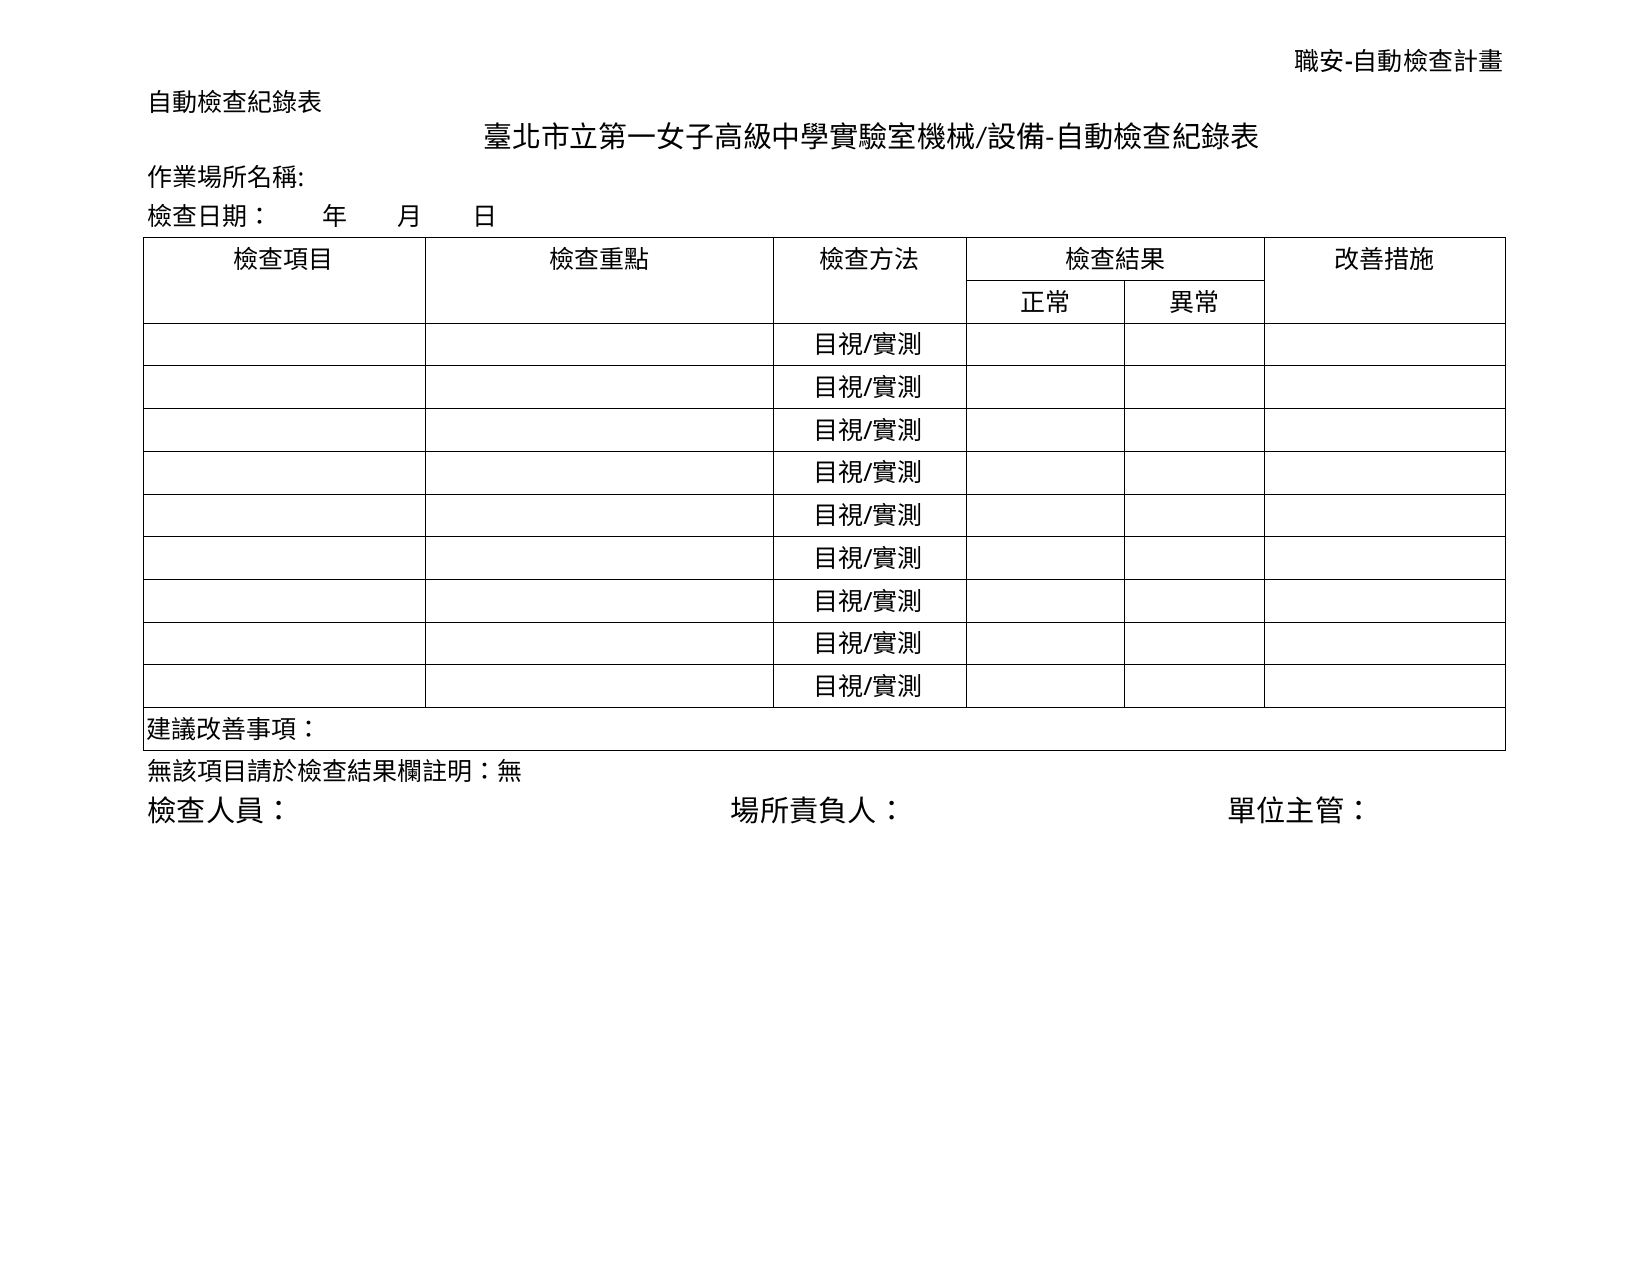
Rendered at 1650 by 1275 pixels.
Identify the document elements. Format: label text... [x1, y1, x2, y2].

table_cell 目視/實測 [774, 537, 966, 579]
table_cell [1265, 623, 1505, 664]
table_cell [426, 665, 773, 707]
text 無該項目請於檢查結果欄註明：無 [147, 751, 683, 788]
table_cell [1125, 409, 1264, 451]
table_cell [967, 580, 1124, 622]
table_cell [967, 537, 1124, 579]
table_cell [144, 495, 425, 536]
table_cell [967, 409, 1124, 451]
table_header 改善措施 [1265, 238, 1505, 323]
table_cell 目視/實測 [774, 409, 966, 451]
table_cell 正常 [967, 281, 1124, 323]
table_cell [967, 366, 1124, 408]
table_cell [1265, 409, 1505, 451]
table_cell [426, 409, 773, 451]
table_cell [144, 324, 425, 365]
table_cell [967, 495, 1124, 536]
table_cell [1125, 665, 1264, 707]
table_cell 目視/實測 [774, 366, 966, 408]
table_cell [1125, 324, 1264, 365]
table_cell [967, 452, 1124, 494]
table_header 檢查項目 [144, 238, 425, 323]
table_cell 目視/實測 [774, 580, 966, 622]
text 作業場所名稱: [147, 157, 683, 194]
table_cell [1125, 366, 1264, 408]
table_cell [144, 580, 425, 622]
table_cell [426, 580, 773, 622]
table_cell 目視/實測 [774, 623, 966, 664]
table_cell [967, 665, 1124, 707]
subtitle 檢查人員： 場所責負人： 單位主管： [147, 788, 1517, 829]
table_header 檢查方法 [774, 238, 966, 323]
table_cell [144, 537, 425, 579]
table_cell [1265, 452, 1505, 494]
table_cell [426, 537, 773, 579]
table_cell [426, 324, 773, 365]
table_cell [1265, 495, 1505, 536]
table_cell [144, 452, 425, 494]
table_cell 建議改善事項： [144, 708, 1505, 750]
table_cell [967, 324, 1124, 365]
table_cell [426, 366, 773, 408]
text 檢查日期： 年 月 日 [147, 197, 1517, 233]
table_cell [426, 452, 773, 494]
table_cell 目視/實測 [774, 452, 966, 494]
table_cell 目視/實測 [774, 665, 966, 707]
table_cell 目視/實測 [774, 324, 966, 365]
table_cell [144, 665, 425, 707]
table_cell [1265, 537, 1505, 579]
subtitle 臺北市立第一女子高級中學實驗室機械/設備-自動檢查紀錄表 [483, 114, 1517, 156]
table_cell [426, 495, 773, 536]
table_cell [144, 409, 425, 451]
table_cell [144, 366, 425, 408]
table_cell [426, 623, 773, 664]
table_cell [1125, 580, 1264, 622]
table_cell [144, 623, 425, 664]
table_cell 異常 [1125, 281, 1264, 323]
table_cell [1265, 580, 1505, 622]
table_cell [1265, 665, 1505, 707]
table_header 檢查結果 [967, 238, 1264, 280]
table_cell [1125, 623, 1264, 664]
table_cell [1125, 537, 1264, 579]
table_cell [967, 623, 1124, 664]
table_cell 目視/實測 [774, 495, 966, 536]
table_cell [1125, 495, 1264, 536]
table_header 檢查重點 [426, 238, 773, 323]
table_cell [1265, 324, 1505, 365]
table_cell [1125, 452, 1264, 494]
table_cell [1265, 366, 1505, 408]
